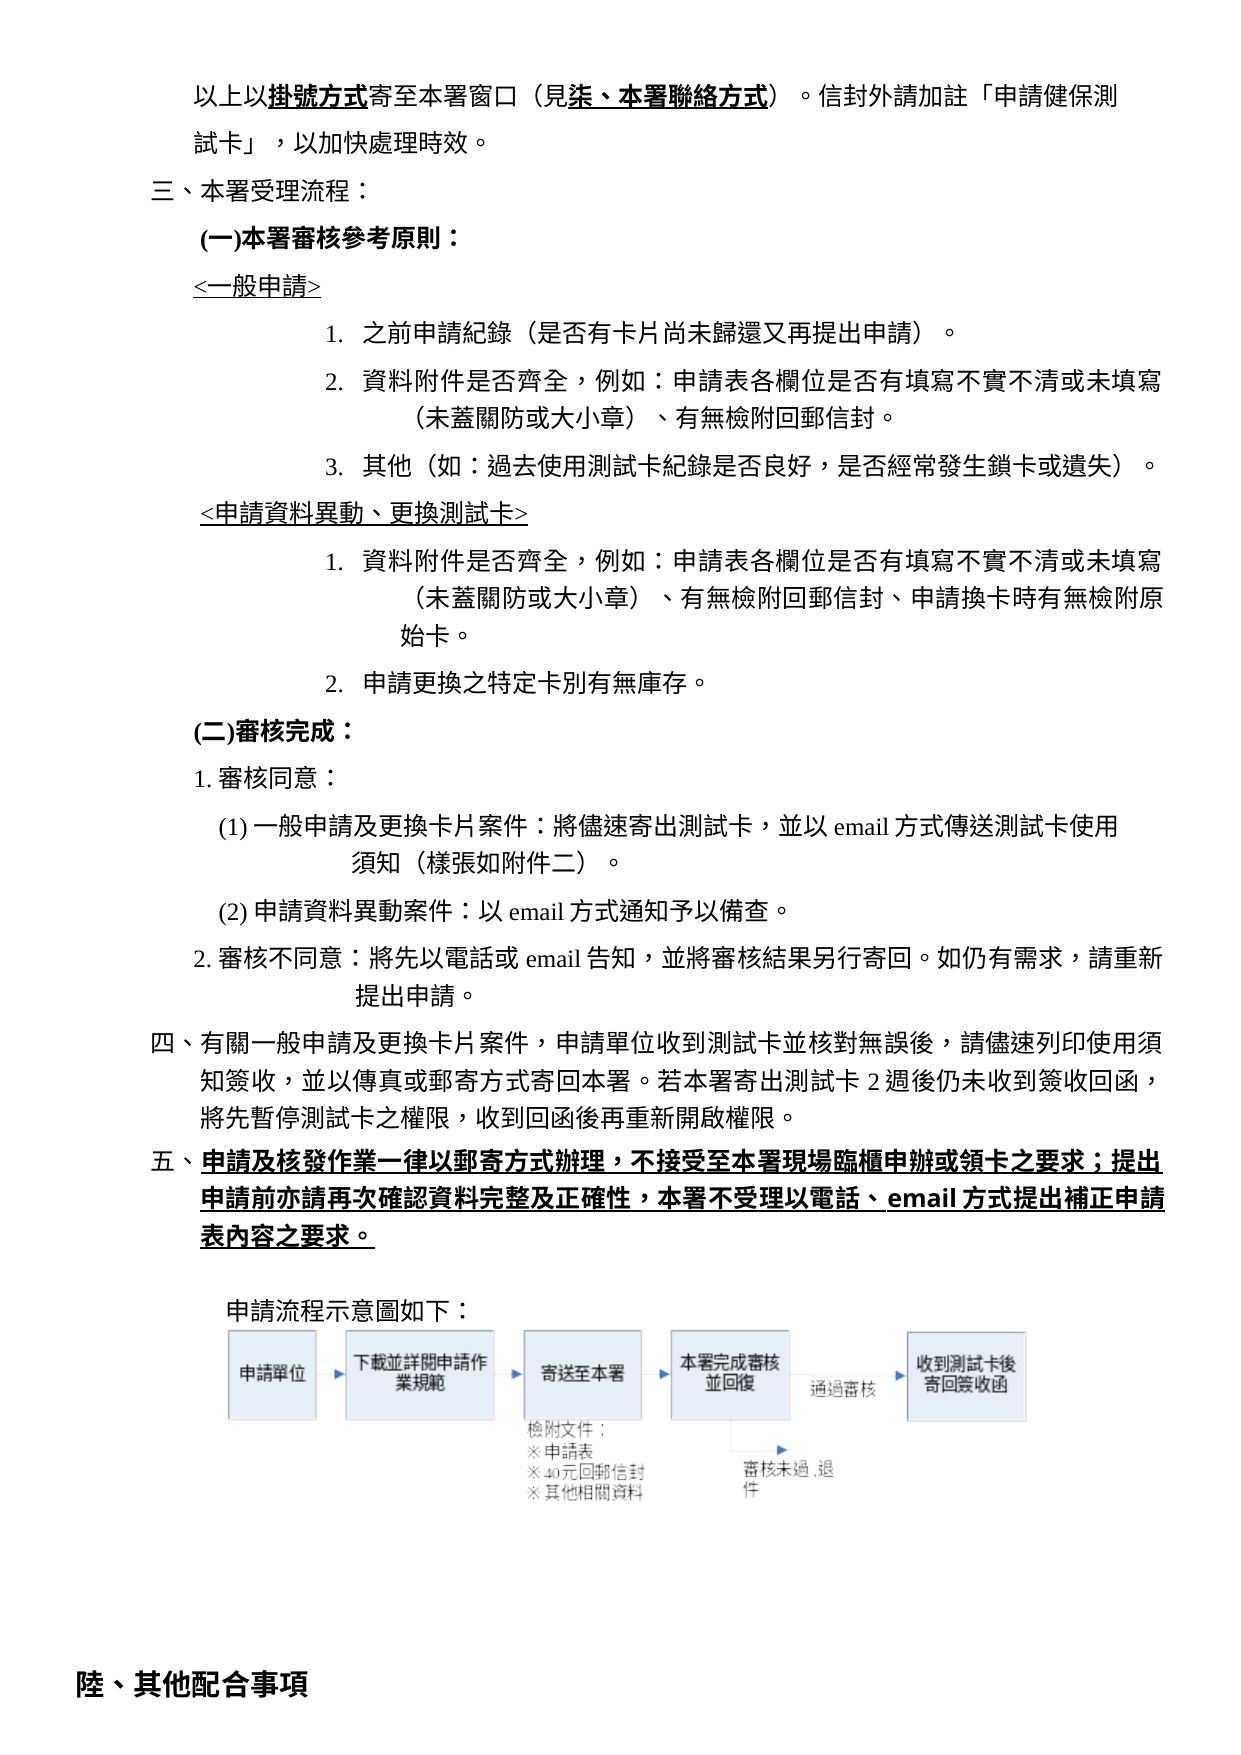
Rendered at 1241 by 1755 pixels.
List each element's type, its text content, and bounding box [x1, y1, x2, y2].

text 1. 審核同意： [193, 757, 1165, 795]
text 申請流程示意圖如下： [175, 1290, 1165, 1327]
text 四、有關一般申請及更換卡片案件，申請單位收到測試卡並核對無誤後，請儘速列印使用須知簽收，並以傳真或郵寄方式寄回本署。若本署寄出測試卡2週後仍未收到簽收回函，將先暫停測試卡之權限，收到回函後再重新開啟權限。 [150, 1022, 1165, 1135]
list 資料附件是否齊全，例如：申請表各欄位是否有填寫不實不清或未填寫（未蓋關防或大小章）、有無檢附回郵信封。 [325, 360, 1165, 435]
text 2. 審核不同意：將先以電話或email告知，並將審核結果另行寄回。如仍有需求，請重新提出申請。 [193, 937, 1165, 1012]
list 其他（如：過去使用測試卡紀錄是否良好，是否經常發生鎖卡或遺失）。 [325, 445, 1165, 482]
text 以上以掛號方式寄至本署窗口（見柒、本署聯絡方式）。信封外請加註「申請健保測 [193, 75, 1165, 112]
text (2) 申請資料異動案件：以email方式通知予以備查。 [218, 890, 1165, 927]
text (一)本署審核參考原則： [150, 217, 1165, 255]
text 陸、其他配合事項 [75, 1661, 1165, 1703]
text 五、申請及核發作業一律以郵寄方式辦理，不接受至本署現場臨櫃申辦或領卡之要求；提出申請前亦請再次確認資料完整及正確性，本署不受理以電話、email方式提出補正申請表內容之要求。 [150, 1140, 1165, 1252]
text (1) 一般申請及更換卡片案件：將儘速寄出測試卡，並以email方式傳送測試卡使用 須知（樣張如附件二）。 [218, 805, 1165, 880]
list 申請更換之特定卡別有無庫存。 [325, 662, 1165, 700]
text (二)審核完成： [193, 710, 1165, 747]
text 三、本署受理流程： [150, 170, 1165, 207]
text 試卡」，以加快處理時效。 [193, 122, 1165, 160]
text <一般申請> [150, 265, 1165, 302]
text <申請資料異動、更換測試卡> [200, 492, 1165, 530]
list 之前申請紀錄（是否有卡片尚未歸還又再提出申請）。 [325, 312, 1165, 350]
list 資料附件是否齊全，例如：申請表各欄位是否有填寫不實不清或未填寫（未蓋關防或大小章）、有無檢附回郵信封、申請換卡時有無檢附原始卡。 [325, 540, 1165, 652]
